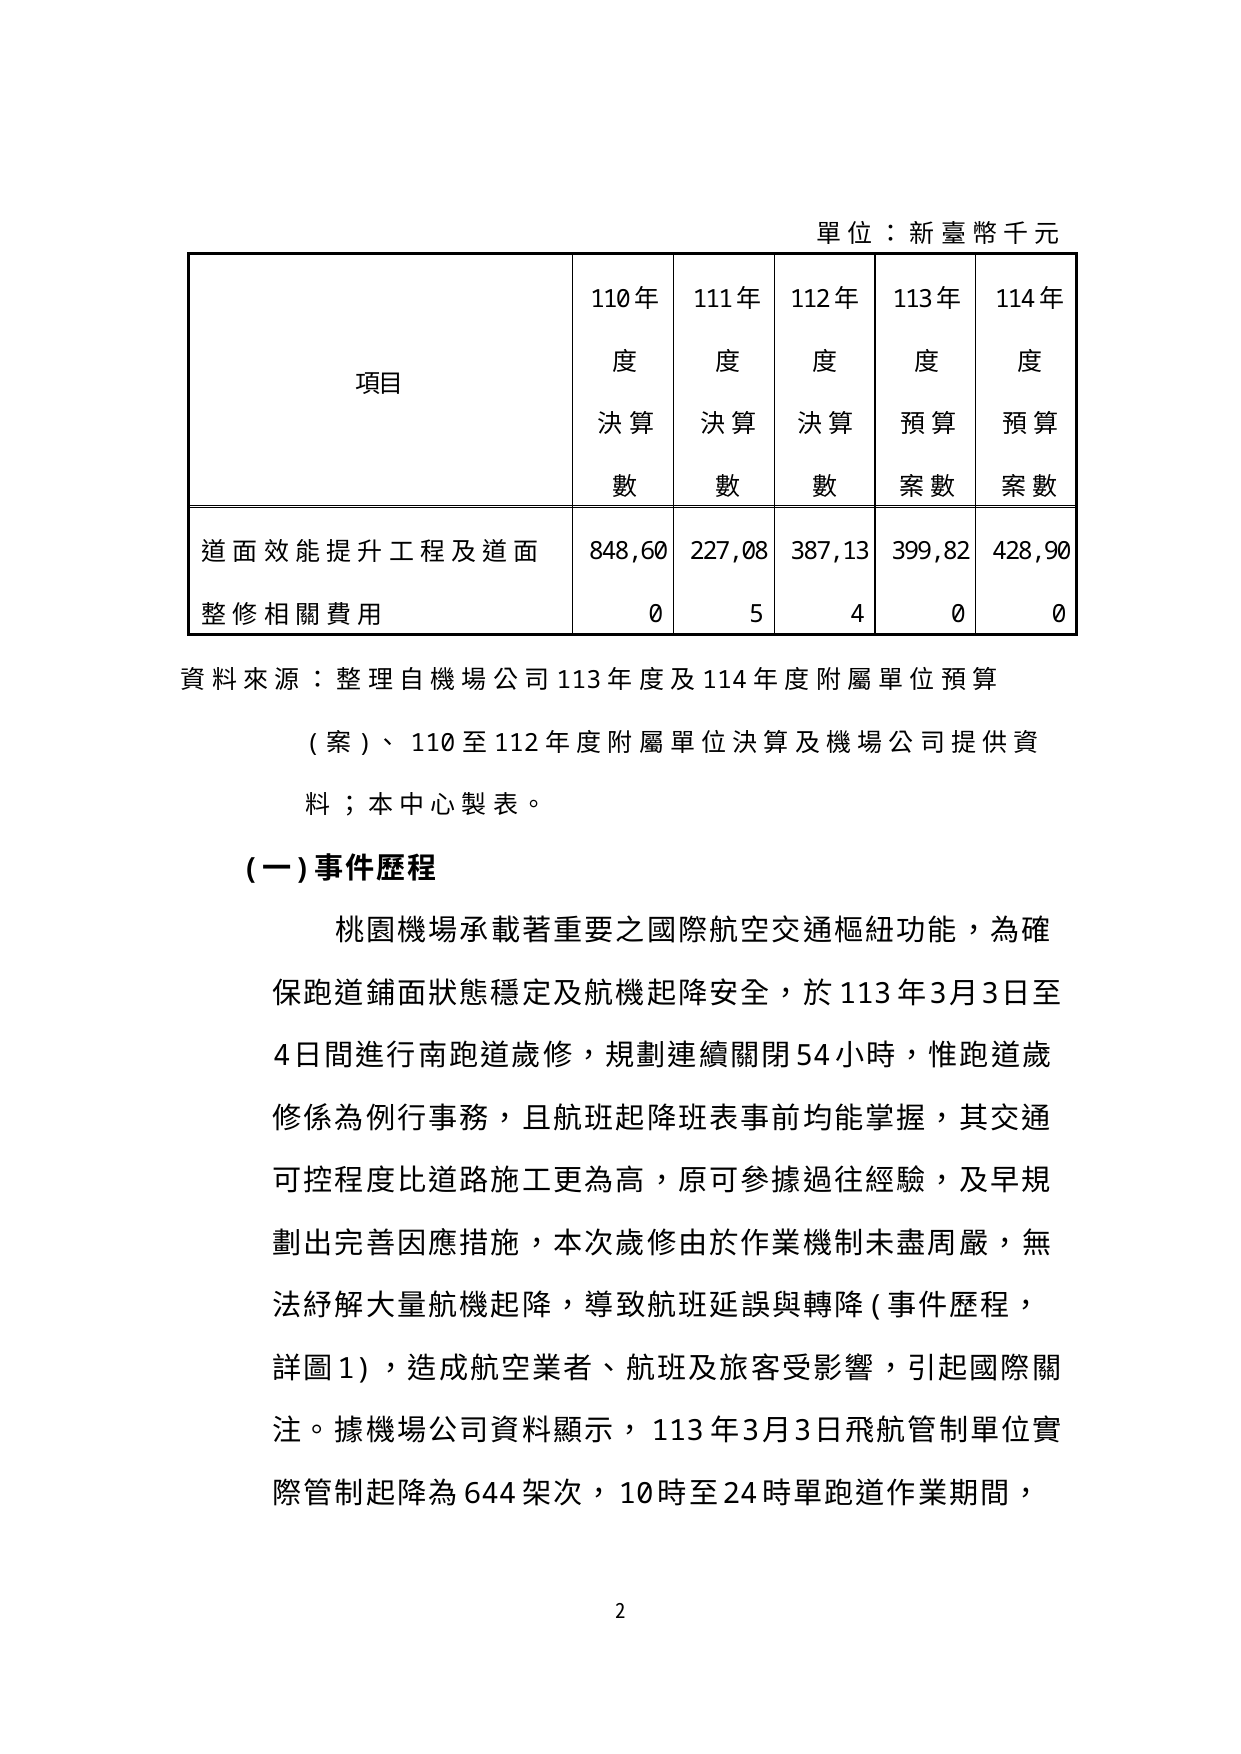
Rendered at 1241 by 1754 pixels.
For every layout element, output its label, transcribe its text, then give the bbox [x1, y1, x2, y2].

table_cell 399,820 [876, 508, 975, 633]
table_header 112年度 決算數 [775, 255, 874, 505]
table_cell 387,134 [775, 508, 874, 633]
table_cell 848,600 [573, 508, 673, 633]
text 桃園機場承載著重要之國際航空交通樞紐功能，為確保跑道鋪面狀態穩定及航機起降安全，於113年3月3日至4日間進行南跑道歲修，規劃連續關閉54小時，惟跑道歲修係為例行事務，且航班起降班表事前均能掌握，其交通可控程度比道路施工更為高，原可參據過往經驗，及早規劃出完善因應措施，本次歲修由於作業機制未盡周嚴，無法紓解大量航機起降，導致航班延誤與轉降(事件歷程，詳圖1)，造成航空業者、航班及旅客受影響，引起國際關注。據機場公司資料顯示，113年3月3日飛航管制單位實際管制起降為644架次，10時至24時單跑道作業期間， [266, 886, 1063, 1511]
table_header 項目 [190, 255, 572, 505]
table_header 111年度 決算數 [674, 255, 774, 505]
subtitle (一)事件歷程 [236, 824, 1063, 886]
text 單位：新臺幣千元 [177, 189, 1063, 252]
table_cell 道面效能提升工程及道面整修相關費用 [190, 508, 572, 633]
table_header 113年度 預算案數 [876, 255, 975, 505]
text 資料來源：整理自機場公司113年度及114年度附屬單位預算(案)、110至112年度附屬單位決算及機場公司提供資料；本中心製表。 [177, 636, 1063, 824]
table_cell 227,085 [674, 508, 774, 633]
table_header 114年度 預算案數 [976, 255, 1075, 505]
table_cell 428,900 [976, 508, 1075, 633]
table_header 110年度 決算數 [573, 255, 673, 505]
